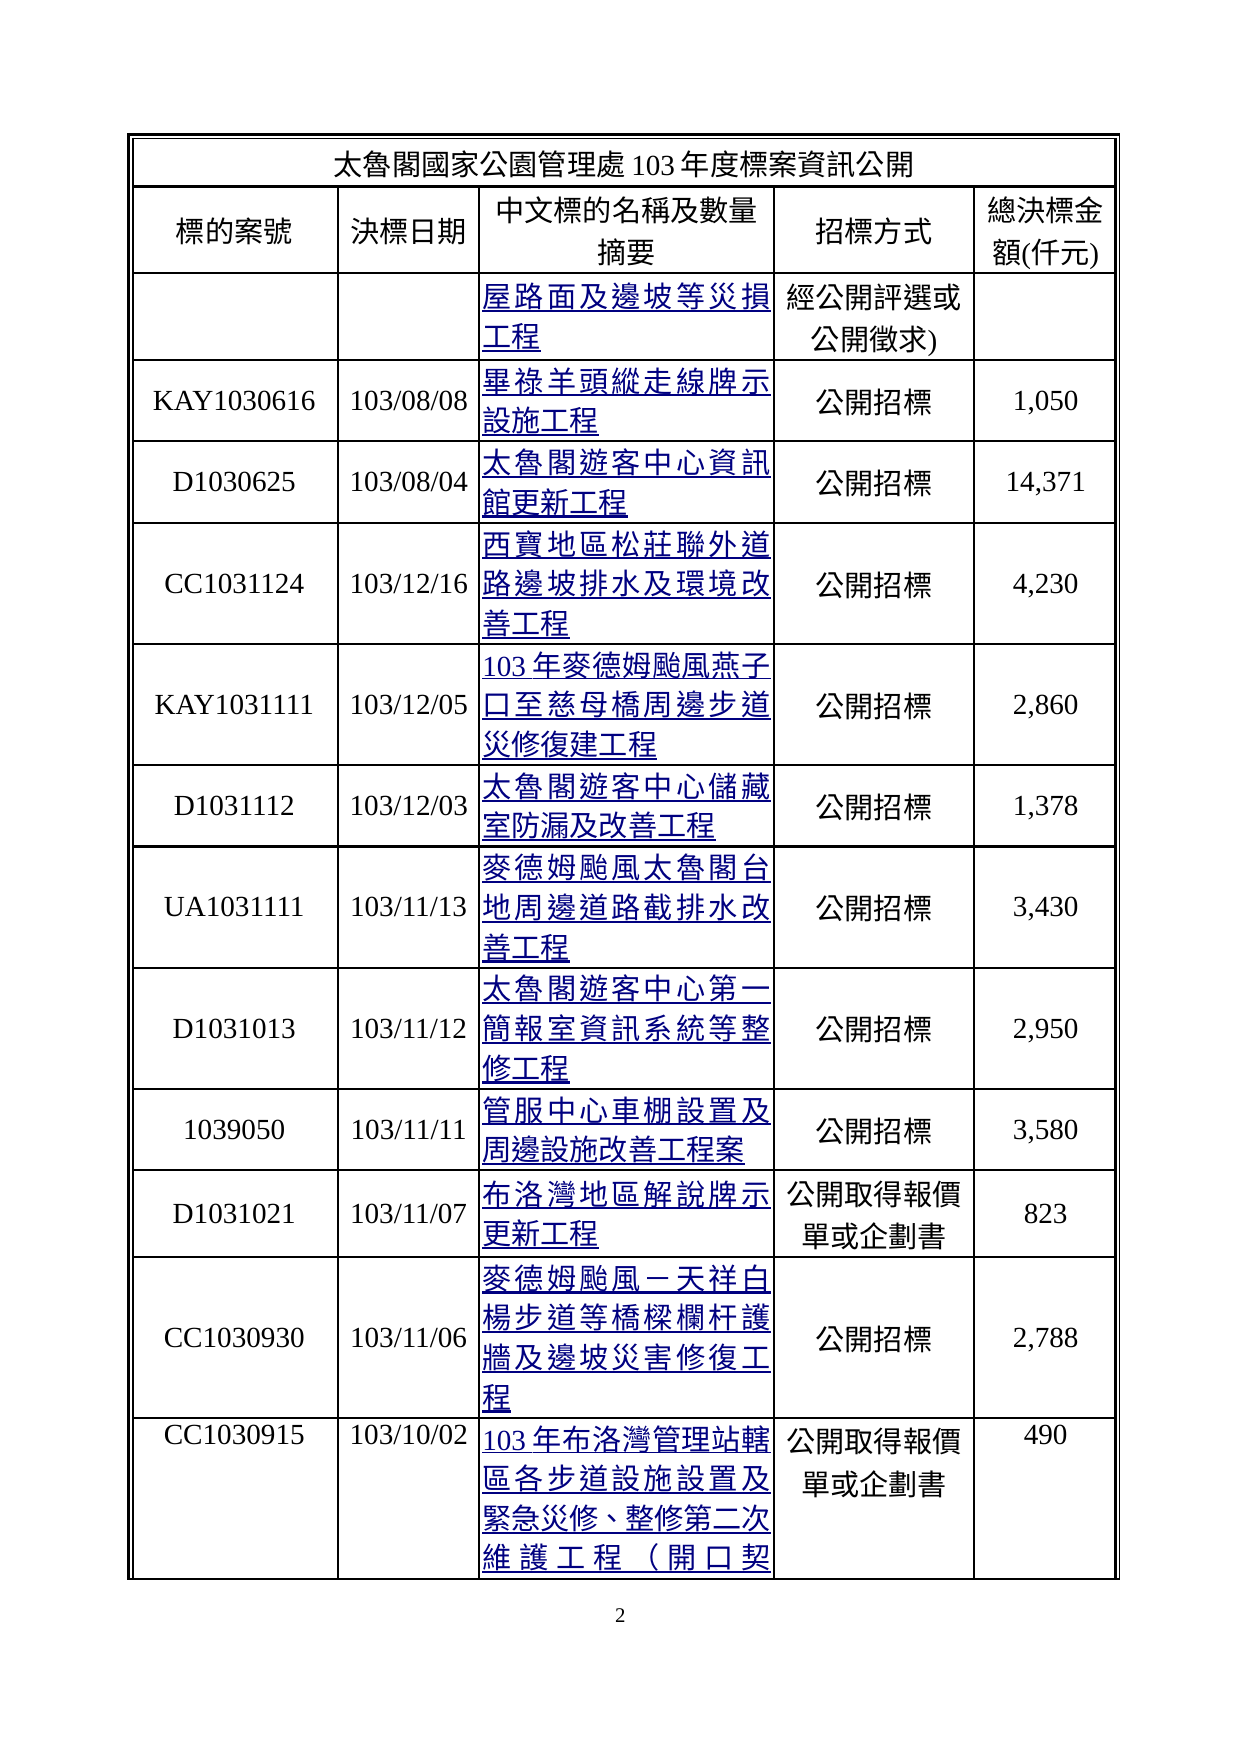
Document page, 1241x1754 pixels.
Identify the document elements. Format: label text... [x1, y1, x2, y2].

table_cell 103/11/13 [339, 848, 478, 967]
table_cell 490 [975, 1419, 1114, 1577]
table_cell 4,230 [975, 524, 1114, 643]
table_cell 103/12/05 [339, 645, 478, 764]
table_cell D1031013 [134, 969, 337, 1088]
table_cell KAY1031111 [134, 645, 337, 764]
table_cell 經公開評選或公開徵求) [775, 274, 973, 359]
table_cell 103/08/04 [339, 442, 478, 522]
table_cell 公開招標 [775, 766, 973, 845]
table_cell 1,050 [975, 361, 1114, 440]
table_cell 2,788 [975, 1258, 1114, 1417]
table_cell 招標方式 [775, 188, 973, 272]
table_cell [339, 274, 478, 359]
table_cell D1031112 [134, 766, 337, 845]
table_cell 103/12/16 [339, 524, 478, 643]
table_cell 2,950 [975, 969, 1114, 1088]
table_cell 103/11/07 [339, 1171, 478, 1256]
table_cell 公開取得報價單或企劃書 [775, 1171, 973, 1256]
table_cell 公開招標 [775, 442, 973, 522]
table_cell [134, 274, 337, 359]
table_cell 公開招標 [775, 361, 973, 440]
table_cell 103/12/03 [339, 766, 478, 845]
table_cell 西寶地區松莊聯外道路邊坡排水及環境改善工程 [480, 524, 773, 643]
table_cell 布洛灣地區解說牌示更新工程 [480, 1171, 773, 1256]
table_cell CC1031124 [134, 524, 337, 643]
table_cell 管服中心車棚設置及周邊設施改善工程案 [480, 1090, 773, 1169]
table_cell CC1030930 [134, 1258, 337, 1417]
table_cell 103/10/02 [339, 1419, 478, 1577]
table_cell 公開招標 [775, 524, 973, 643]
table_cell 畢祿羊頭縱走線牌示設施工程 [480, 361, 773, 440]
table_cell 1,378 [975, 766, 1114, 845]
table_cell 公開招標 [775, 645, 973, 764]
table_cell 麥德姆颱風－天祥白楊步道等橋樑欄杆護牆及邊坡災害修復工程 [480, 1258, 773, 1417]
table_cell 103/11/06 [339, 1258, 478, 1417]
table_cell 決標日期 [339, 188, 478, 272]
table_cell 屋路面及邊坡等災損工程 [480, 274, 773, 359]
table_cell 3,430 [975, 848, 1114, 967]
table_cell 麥德姆颱風太魯閣台地周邊道路截排水改善工程 [480, 848, 773, 967]
table_cell 公開招標 [775, 1258, 973, 1417]
table_header 太魯閣國家公園管理處103年度標案資訊公開 [134, 139, 1114, 185]
table_cell 103/08/08 [339, 361, 478, 440]
table_cell 太魯閣遊客中心第一簡報室資訊系統等整修工程 [480, 969, 773, 1088]
table_cell 103年布洛灣管理站轄區各步道設施設置及緊急災修、整修第二次維護工程（開口契 [480, 1419, 773, 1577]
table_cell 總決標金額(仟元) [975, 188, 1114, 272]
table_cell D1031021 [134, 1171, 337, 1256]
table_cell 公開招標 [775, 1090, 973, 1169]
table_cell 103年麥德姆颱風燕子口至慈母橋周邊步道災修復建工程 [480, 645, 773, 764]
table_cell 標的案號 [134, 188, 337, 272]
table_cell 2,860 [975, 645, 1114, 764]
table_cell D1030625 [134, 442, 337, 522]
table_cell 14,371 [975, 442, 1114, 522]
table_cell 公開招標 [775, 969, 973, 1088]
table_cell 823 [975, 1171, 1114, 1256]
table_cell 中文標的名稱及數量摘要 [480, 188, 773, 272]
table_cell CC1030915 [134, 1419, 337, 1577]
table_cell UA1031111 [134, 848, 337, 967]
table_cell 公開招標 [775, 848, 973, 967]
table_cell 3,580 [975, 1090, 1114, 1169]
table_cell 1039050 [134, 1090, 337, 1169]
table_cell 公開取得報價單或企劃書 [775, 1419, 973, 1577]
table_cell 太魯閣遊客中心儲藏室防漏及改善工程 [480, 766, 773, 845]
table_cell KAY1030616 [134, 361, 337, 440]
table_cell 太魯閣遊客中心資訊館更新工程 [480, 442, 773, 522]
table_cell [975, 274, 1114, 359]
table_cell 103/11/11 [339, 1090, 478, 1169]
table_cell 103/11/12 [339, 969, 478, 1088]
